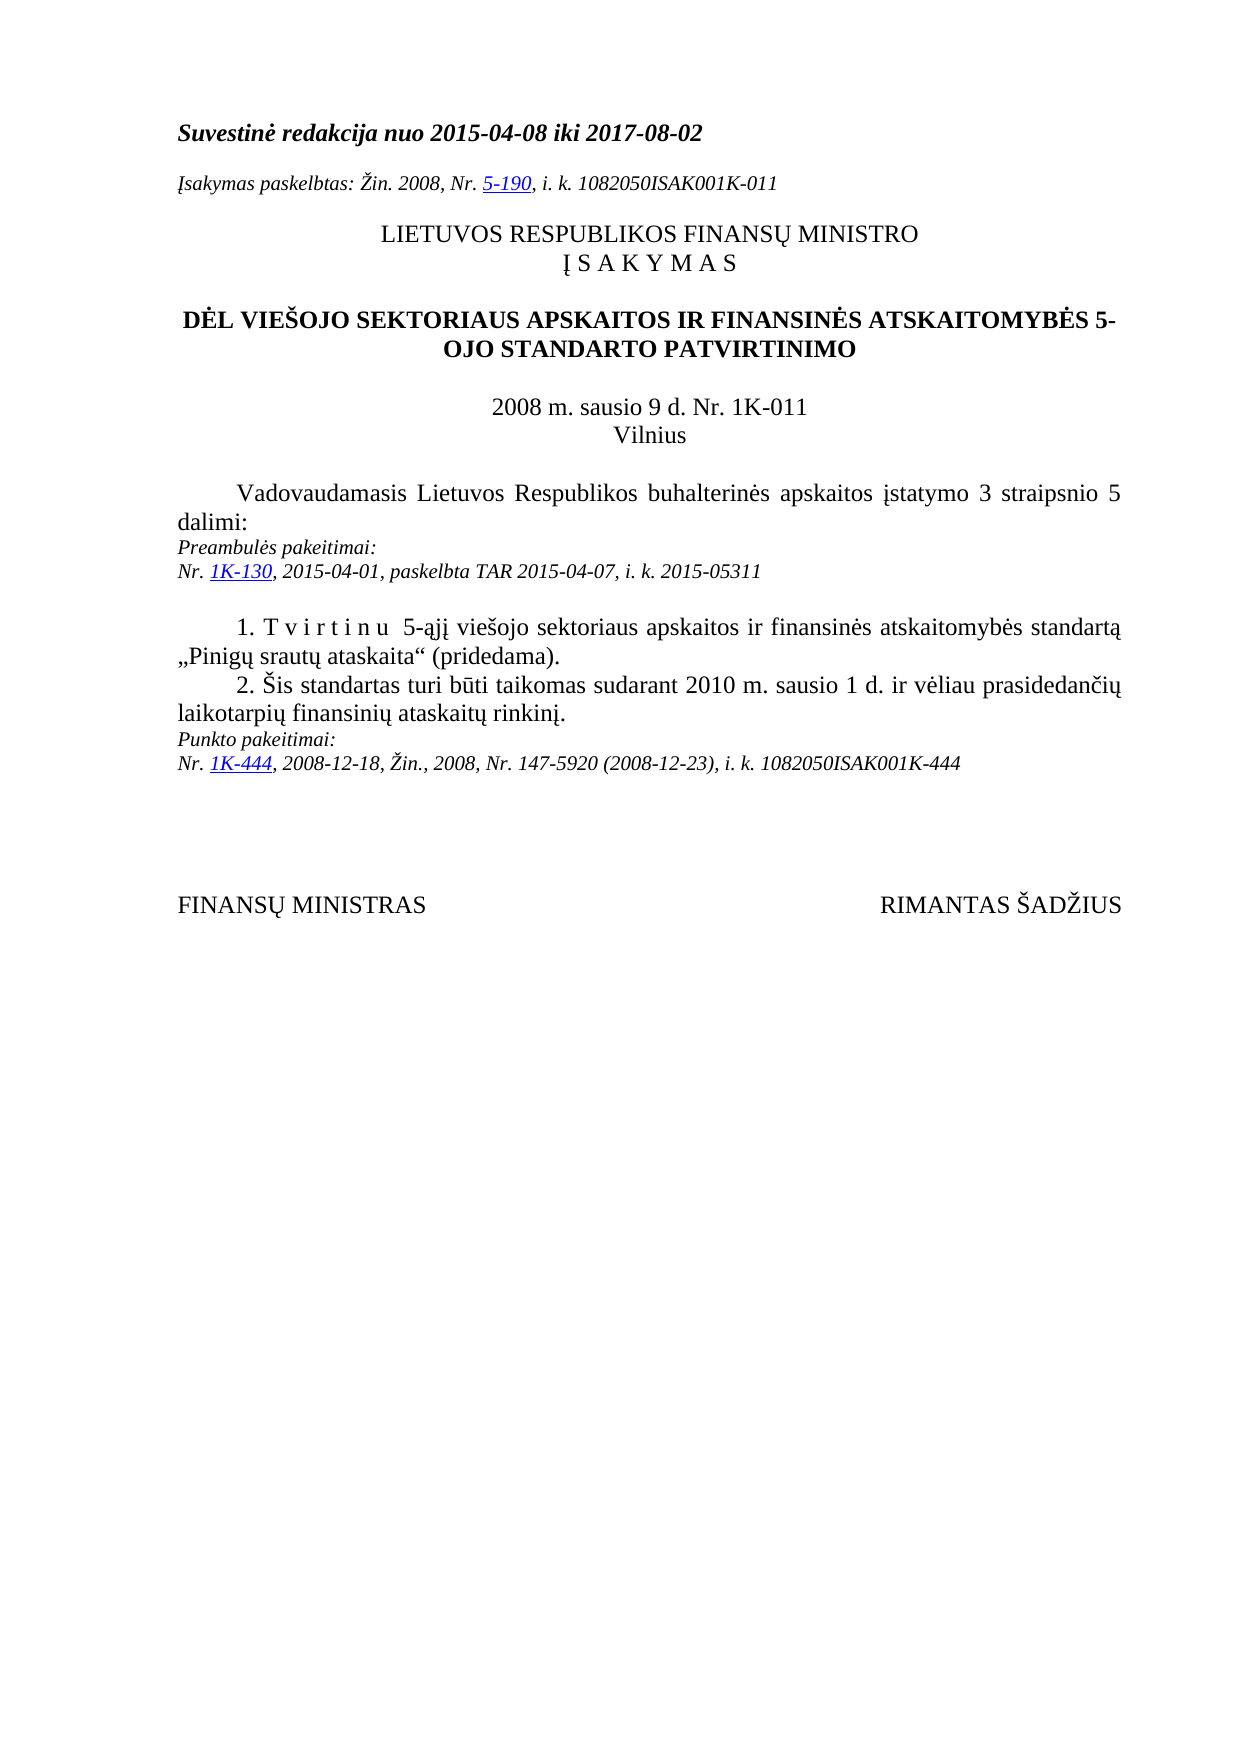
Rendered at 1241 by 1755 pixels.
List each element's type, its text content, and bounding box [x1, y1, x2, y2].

text Suvestinė redakcija nuo 2015-04-08 iki 2017-08-02 [177, 118, 1122, 147]
text LIETUVOS RESPUBLIKOS FINANSŲ MINISTRO [177, 219, 1122, 248]
text 2. Šis standartas turi būti taikomas sudarant 2010 m. sausio 1 d. ir vėliau prasidedančių laikotarpių finansinių ataskaitų rinkinį. [177, 670, 1122, 727]
text Vadovaudamasis Lietuvos Respublikos buhalterinės apskaitos įstatymo 3 straipsnio 5 dalimi: [177, 478, 1122, 535]
text FINANSŲ MINISTRAS RIMANTAS ŠADŽIUS [177, 890, 1122, 919]
text Preambulės pakeitimai: [177, 535, 1122, 559]
text Punkto pakeitimai: [177, 727, 1122, 751]
text Vilnius [177, 420, 1122, 449]
text 2008 m. sausio 9 d. Nr. 1K-011 [177, 392, 1122, 420]
text Įsakymas paskelbtas: Žin. 2008, Nr. 5-190, i. k. 1082050ISAK001K-011 [177, 171, 1122, 195]
text ĮSAKYMAS [177, 248, 1122, 277]
text DĖL VIEŠOJO SEKTORIAUS APSKAITOS IR FINANSINĖS ATSKAITOMYBĖS 5-OJO STANDARTO PATVIRTINIMO [177, 305, 1122, 363]
text Nr. 1K-444, 2008-12-18, Žin., 2008, Nr. 147-5920 (2008-12-23), i. k. 1082050ISAK001K-444 [177, 751, 1122, 775]
text 1. Tvirtinu 5-ąjį viešojo sektoriaus apskaitos ir finansinės atskaitomybės standartą „Pinigų srautų ataskaita“ (pridedama). [177, 612, 1122, 670]
text Nr. 1K-130, 2015-04-01, paskelbta TAR 2015-04-07, i. k. 2015-05311 [177, 559, 1122, 583]
